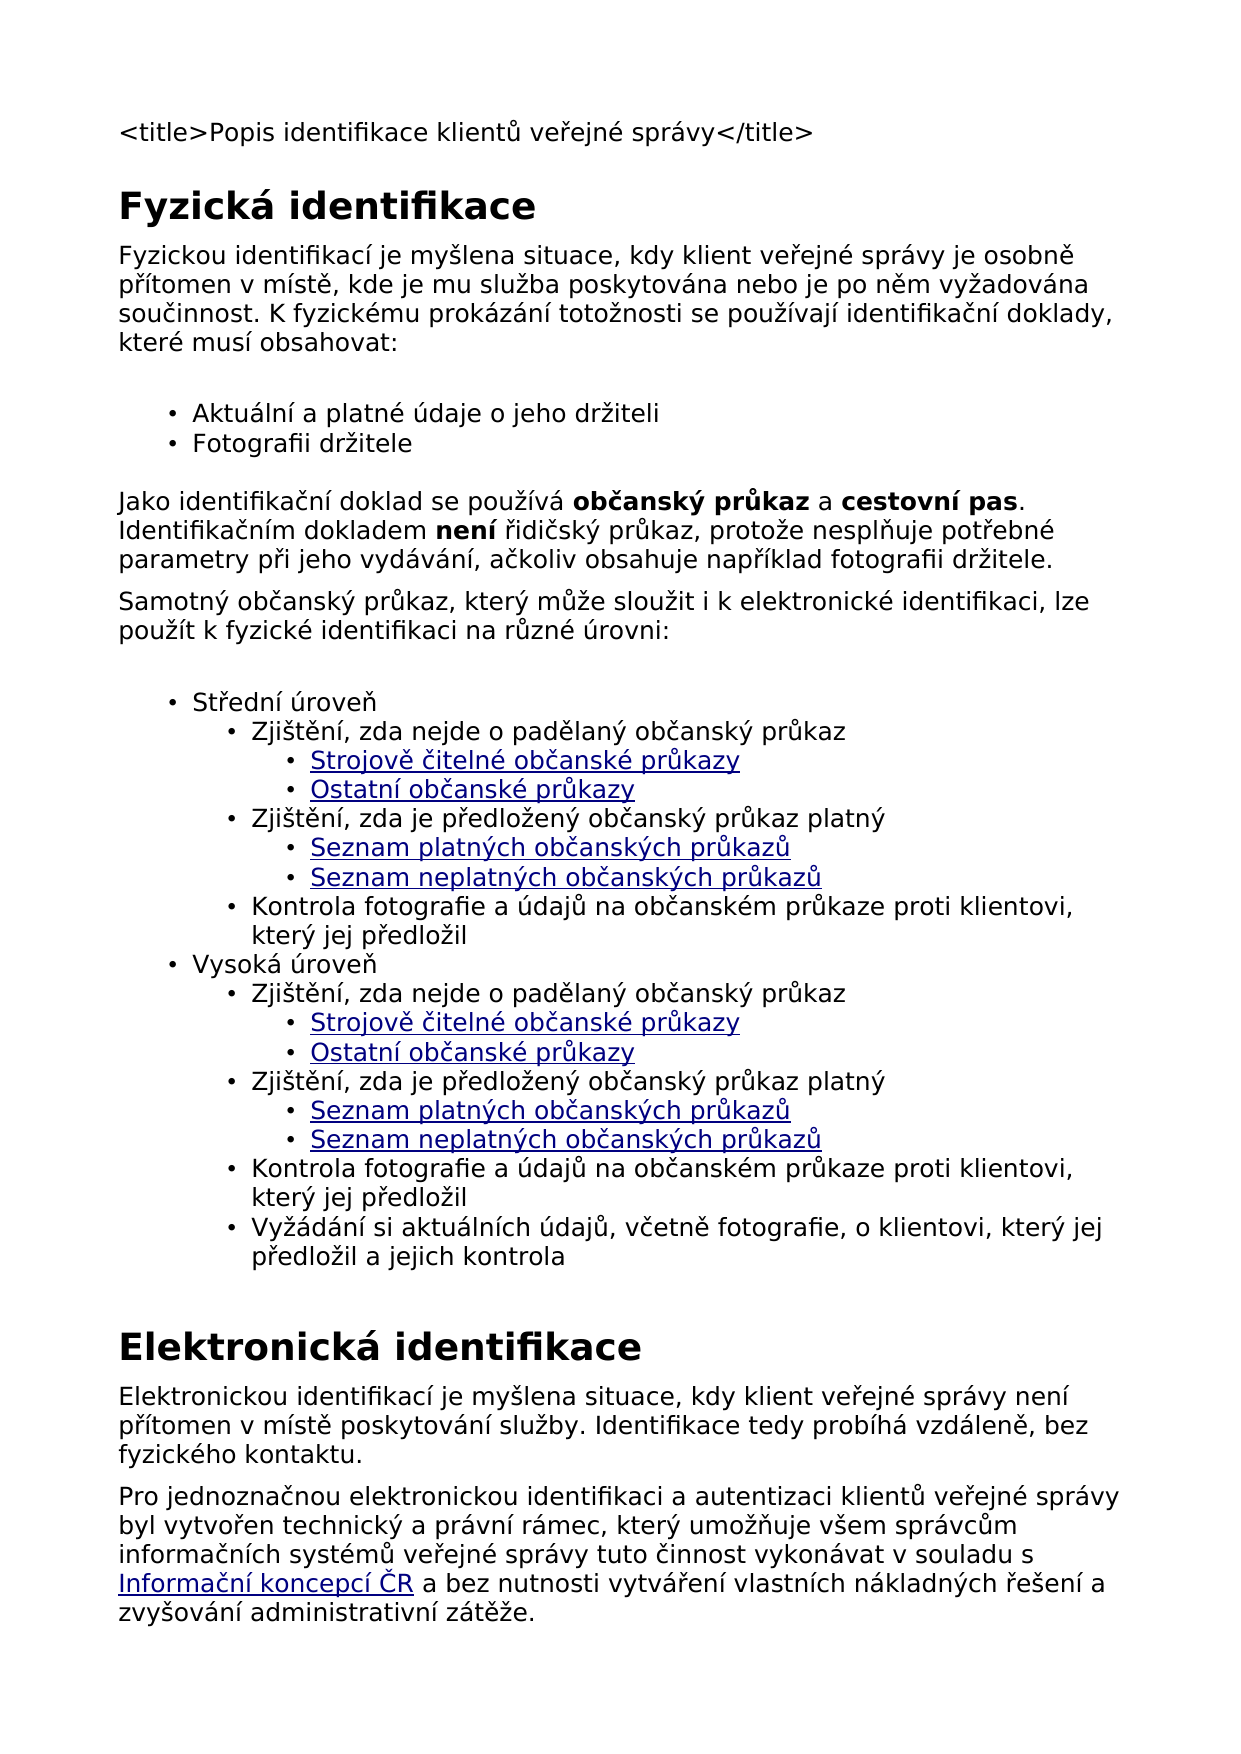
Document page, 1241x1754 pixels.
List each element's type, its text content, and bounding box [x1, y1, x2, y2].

text Samotný občanský průkaz, který může sloužit i k elektronické identifikaci, lze použít k fyzické identifikaci na různé úrovni: [118, 587, 1122, 646]
list Strojově čitelné občanské průkazy [295, 746, 1122, 775]
list Vyžádání si aktuálních údajů, včetně fotografie, o klientovi, který jej předložil a jejich kontrola [236, 1213, 1122, 1271]
text <title>Popis identifikace klientů veřejné správy</title> [118, 118, 1122, 147]
list Aktuální a platné údaje o jeho držiteli [177, 399, 1122, 429]
list Zjištění, zda je předložený občanský průkaz platný [236, 1067, 1122, 1096]
list Strojově čitelné občanské průkazy [295, 1008, 1122, 1038]
list Zjištění, zda nejde o padělaný občanský průkaz [236, 717, 1122, 746]
text Jako identifikační doklad se používá občanský průkaz a cestovní pas. Identifikačním dokladem není řidičský průkaz, protože nesplňuje potřebné parametry při jeho vydávání, ačkoliv obsahuje například fotografii držitele. [118, 487, 1122, 575]
list Ostatní občanské průkazy [295, 775, 1122, 804]
subtitle Fyzická identifikace [118, 185, 1122, 228]
list Seznam platných občanských průkazů [295, 1096, 1122, 1125]
list Kontrola fotografie a údajů na občanském průkaze proti klientovi, který jej předložil [236, 1154, 1122, 1213]
list Seznam neplatných občanských průkazů [295, 1125, 1122, 1154]
list Seznam platných občanských průkazů [295, 833, 1122, 863]
list Zjištění, zda nejde o padělaný občanský průkaz [236, 979, 1122, 1008]
text Elektronickou identifikací je myšlena situace, kdy klient veřejné správy není přítomen v místě poskytování služby. Identifikace tedy probíhá vzdáleně, bez fyzického kontaktu. [118, 1382, 1122, 1469]
list Ostatní občanské průkazy [295, 1038, 1122, 1067]
list Zjištění, zda je předložený občanský průkaz platný [236, 804, 1122, 833]
list Vysoká úroveň [177, 950, 1122, 979]
list Kontrola fotografie a údajů na občanském průkaze proti klientovi, který jej předložil [236, 892, 1122, 950]
text Fyzickou identifikací je myšlena situace, kdy klient veřejné správy je osobně přítomen v místě, kde je mu služba poskytována nebo je po něm vyžadována součinnost. K fyzickému prokázání totožnosti se používají identifikační doklady, které musí obsahovat: [118, 241, 1122, 358]
list Střední úroveň [177, 688, 1122, 717]
text Pro jednoznačnou elektronickou identifikaci a autentizaci klientů veřejné správy byl vytvořen technický a právní rámec, který umožňuje všem správcům informačních systémů veřejné správy tuto činnost vykonávat v souladu s Informační koncepcí ČR a bez nutnosti vytváření vlastních nákladných řešení a zvyšování administrativní zátěže. [118, 1482, 1122, 1627]
list Fotografii držitele [177, 429, 1122, 458]
list Seznam neplatných občanských průkazů [295, 863, 1122, 892]
subtitle Elektronická identifikace [118, 1326, 1122, 1369]
